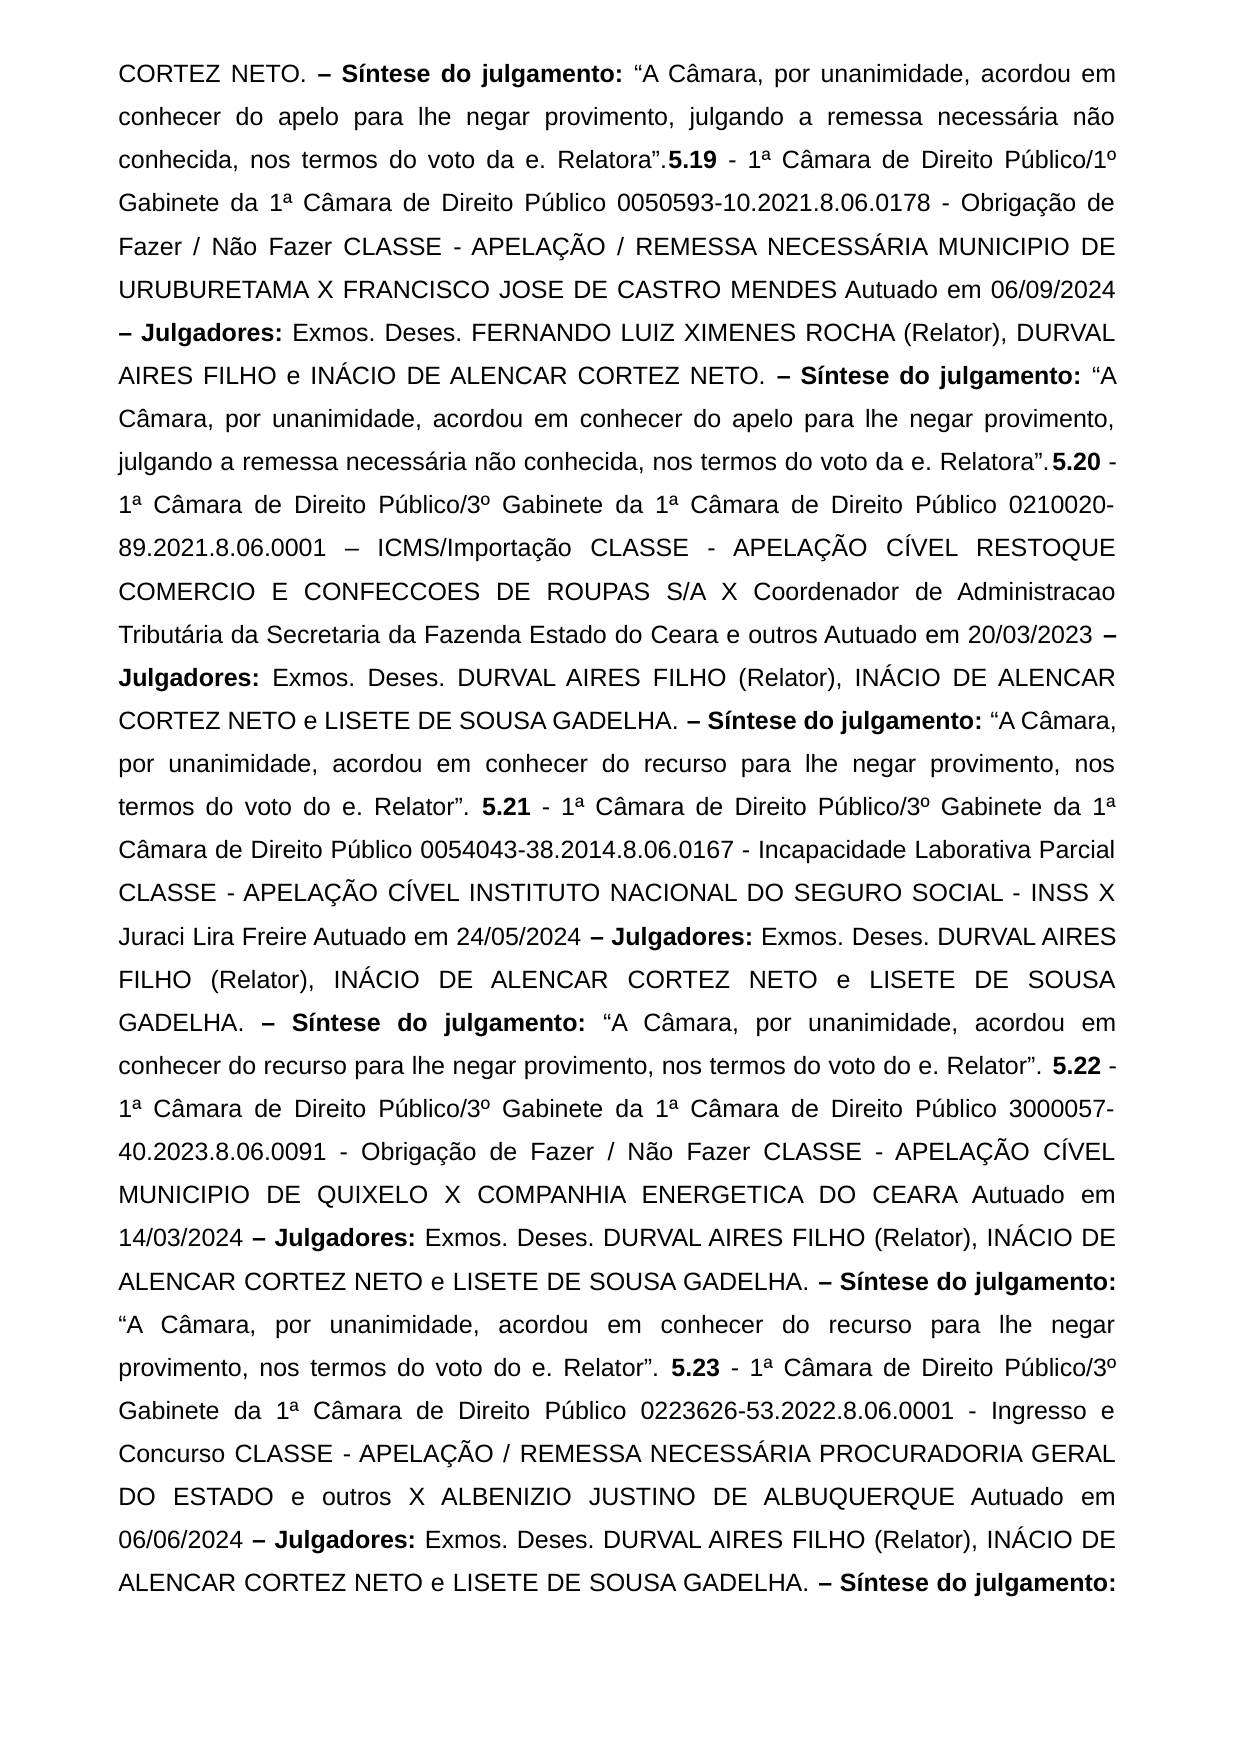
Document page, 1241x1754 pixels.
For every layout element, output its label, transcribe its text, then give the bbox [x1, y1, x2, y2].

text CORTEZ NETO. – Síntese do julgamento: “A Câmara, por unanimidade, acordou em conhecer do apelo para lhe negar provimento, julgando a remessa necessária não conhecida, nos termos do voto da e. Relatora”.5.19 - 1ª Câmara de Direito Público/1º Gabinete da 1ª Câmara de Direito Público 0050593-10.2021.8.06.0178 - Obrigação de Fazer / Não Fazer CLASSE - APELAÇÃO / REMESSA NECESSÁRIA MUNICIPIO DE URUBURETAMA X FRANCISCO JOSE DE CASTRO MENDES Autuado em 06/09/2024 – Julgadores: Exmos. Deses. FERNANDO LUIZ XIMENES ROCHA (Relator), DURVAL AIRES FILHO e INÁCIO DE ALENCAR CORTEZ NETO. – Síntese do julgamento: “A Câmara, por unanimidade, acordou em conhecer do apelo para lhe negar provimento, julgando a remessa necessária não conhecida, nos termos do voto da e. Relatora”.5.20 - 1ª Câmara de Direito Público/3º Gabinete da 1ª Câmara de Direito Público 0210020-89.2021.8.06.0001 – ICMS/Importação CLASSE - APELAÇÃO CÍVEL RESTOQUE COMERCIO E CONFECCOES DE ROUPAS S/A X Coordenador de Administracao Tributária da Secretaria da Fazenda Estado do Ceara e outros Autuado em 20/03/2023 – Julgadores: Exmos. Deses. DURVAL AIRES FILHO (Relator), INÁCIO DE ALENCAR CORTEZ NETO e LISETE DE SOUSA GADELHA. – Síntese do julgamento: “A Câmara, por unanimidade, acordou em conhecer do recurso para lhe negar provimento, nos termos do voto do e. Relator”. 5.21 - 1ª Câmara de Direito Público/3º Gabinete da 1ª Câmara de Direito Público 0054043-38.2014.8.06.0167 - Incapacidade Laborativa Parcial CLASSE - APELAÇÃO CÍVEL INSTITUTO NACIONAL DO SEGURO SOCIAL - INSS X Juraci Lira Freire Autuado em 24/05/2024 – Julgadores: Exmos. Deses. DURVAL AIRES FILHO (Relator), INÁCIO DE ALENCAR CORTEZ NETO e LISETE DE SOUSA GADELHA. – Síntese do julgamento: “A Câmara, por unanimidade, acordou em conhecer do recurso para lhe negar provimento, nos termos do voto do e. Relator”. 5.22 - 1ª Câmara de Direito Público/3º Gabinete da 1ª Câmara de Direito Público 3000057-40.2023.8.06.0091 - Obrigação de Fazer / Não Fazer CLASSE - APELAÇÃO CÍVEL MUNICIPIO DE QUIXELO X COMPANHIA ENERGETICA DO CEARA Autuado em 14/03/2024 – Julgadores: Exmos. Deses. DURVAL AIRES FILHO (Relator), INÁCIO DE ALENCAR CORTEZ NETO e LISETE DE SOUSA GADELHA. – Síntese do julgamento: “A Câmara, por unanimidade, acordou em conhecer do recurso para lhe negar provimento, nos termos do voto do e. Relator”. 5.23 - 1ª Câmara de Direito Público/3º Gabinete da 1ª Câmara de Direito Público 0223626-53.2022.8.06.0001 - Ingresso e Concurso CLASSE - APELAÇÃO / REMESSA NECESSÁRIA PROCURADORIA GERAL DO ESTADO e outros X ALBENIZIO JUSTINO DE ALBUQUERQUE Autuado em 06/06/2024 – Julgadores: Exmos. Deses. DURVAL AIRES FILHO (Relator), INÁCIO DE ALENCAR CORTEZ NETO e LISETE DE SOUSA GADELHA. – Síntese do julgamento: [118, 59, 1117, 1597]
